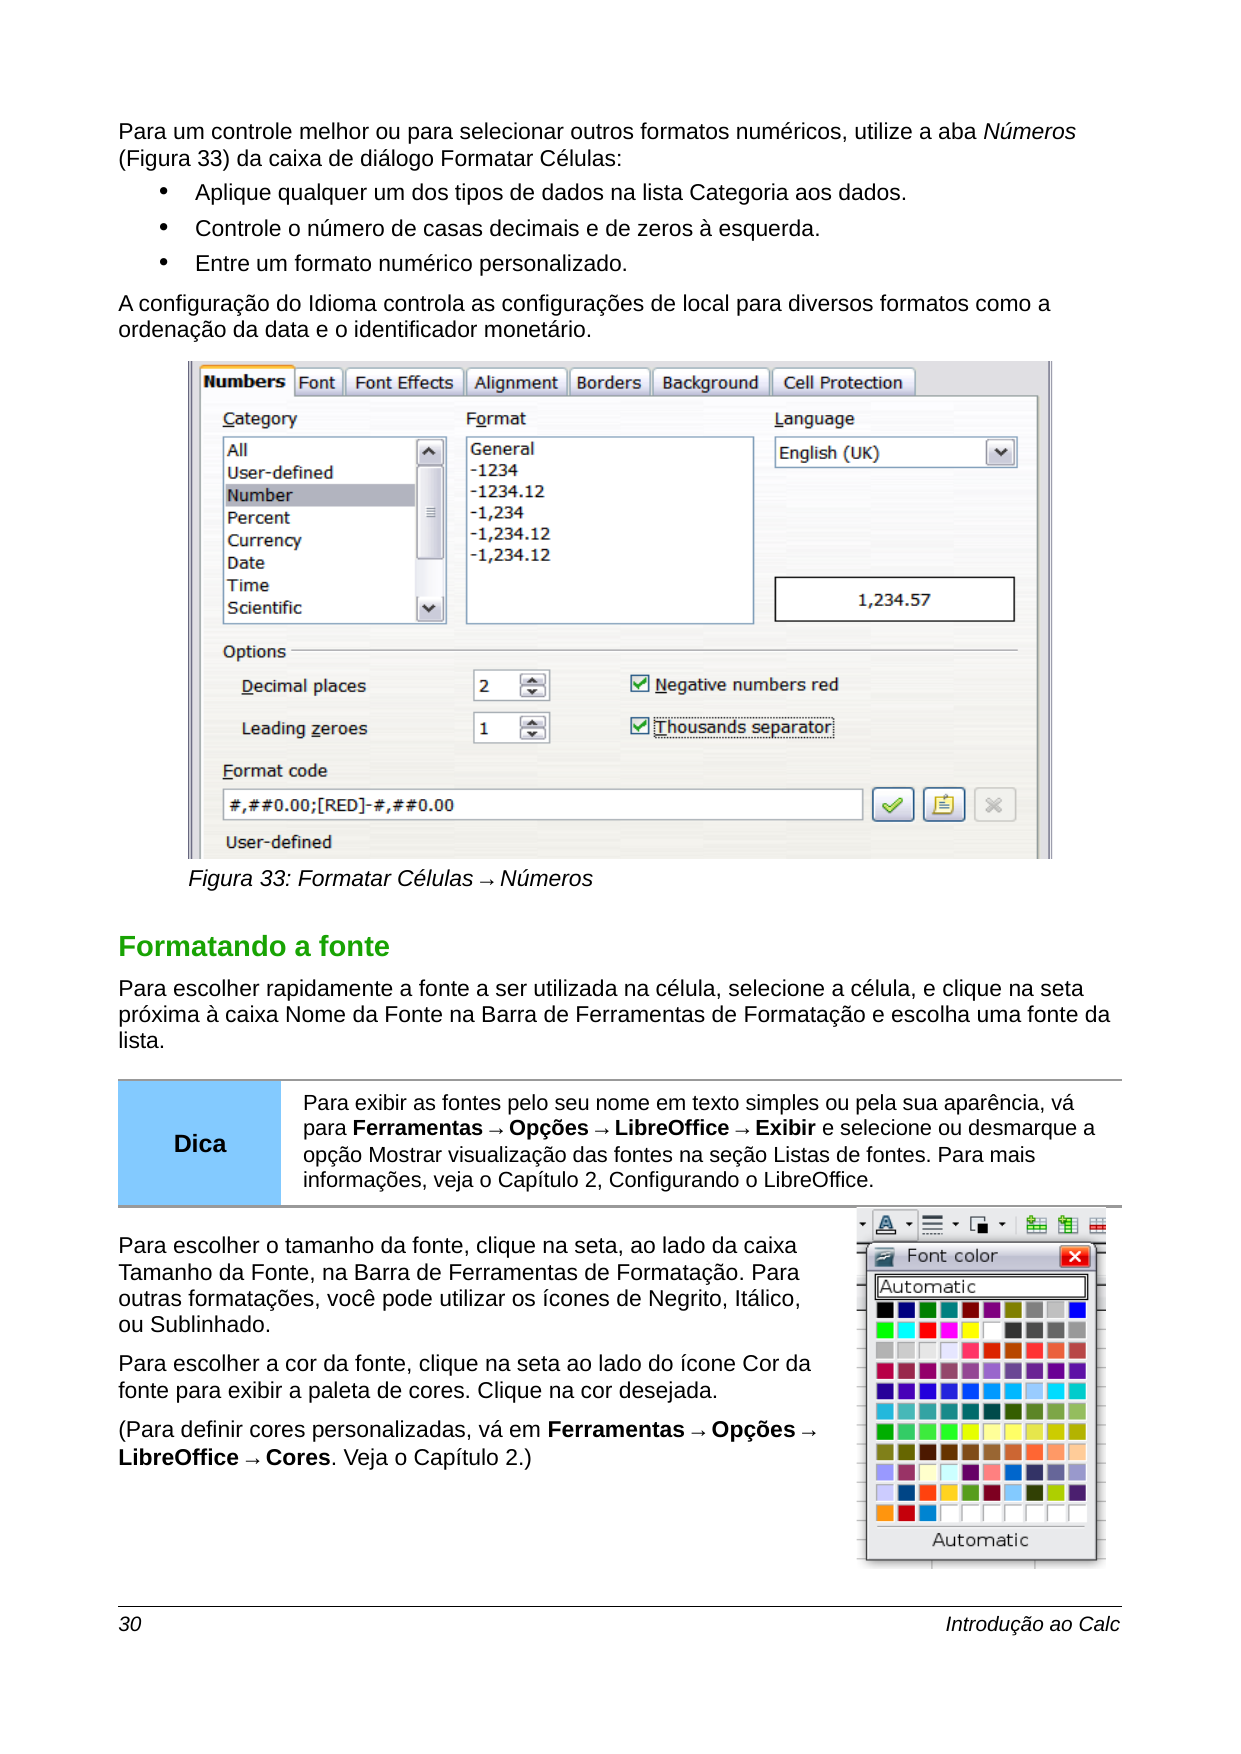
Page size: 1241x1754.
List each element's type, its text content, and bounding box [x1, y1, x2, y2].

subtitle Formatando a fonte [118, 929, 1122, 962]
picture [856, 1207, 1106, 1569]
text Para escolher o tamanho da fonte, clique na seta, ao lado da caixa Tamanho da Fonte, na Barra de Ferramentas de Formatação. Para outras formatações, você pode utilizar os ícones de Negrito, Itálico, ou Sublinhado. [118, 1232, 856, 1338]
text Figura 33: Formatar Células → Números [188, 865, 1052, 893]
list Para um controle melhor ou para selecionar outros formatos numéricos, utilize a aba Números (Figura 33) da caixa de diálogo Formatar Células: [118, 118, 1122, 171]
list Entre um formato numérico personalizado. [156, 248, 1122, 277]
text (Para definir cores personalizadas, vá em Ferramentas → Opções → LibreOffice → Cores. Veja o Capítulo 2.) [118, 1416, 856, 1472]
list Controle o número de casas decimais e de zeros à esquerda. [156, 213, 1122, 242]
text Para escolher a cor da fonte, clique na seta ao lado do ícone Cor da fonte para exibir a paleta de cores. Clique na cor desejada. [118, 1350, 856, 1403]
table_header Dica [118, 1081, 281, 1205]
picture [188, 361, 1053, 859]
table_header Para exibir as fontes pelo seu nome em texto simples ou pela sua aparência, vá para Ferramentas → Opções → LibreOffice → Exibir e selecione ou desmarque a opção Mostrar visualização das fontes na seção Listas de fontes. Para mais informações, veja o Capítulo 2, Configurando o LibreOffice. [281, 1081, 1122, 1205]
text Para escolher rapidamente a fonte a ser utilizada na célula, selecione a célula, e clique na seta próxima à caixa Nome da Fonte na Barra de Ferramentas de Formatação e escolha uma fonte da lista. [118, 975, 1122, 1054]
list Aplique qualquer um dos tipos de dados na lista Categoria aos dados. [156, 177, 1122, 206]
text A configuração do Idioma controla as configurações de local para diversos formatos como a ordenação da data e o identificador monetário. [118, 290, 1122, 342]
